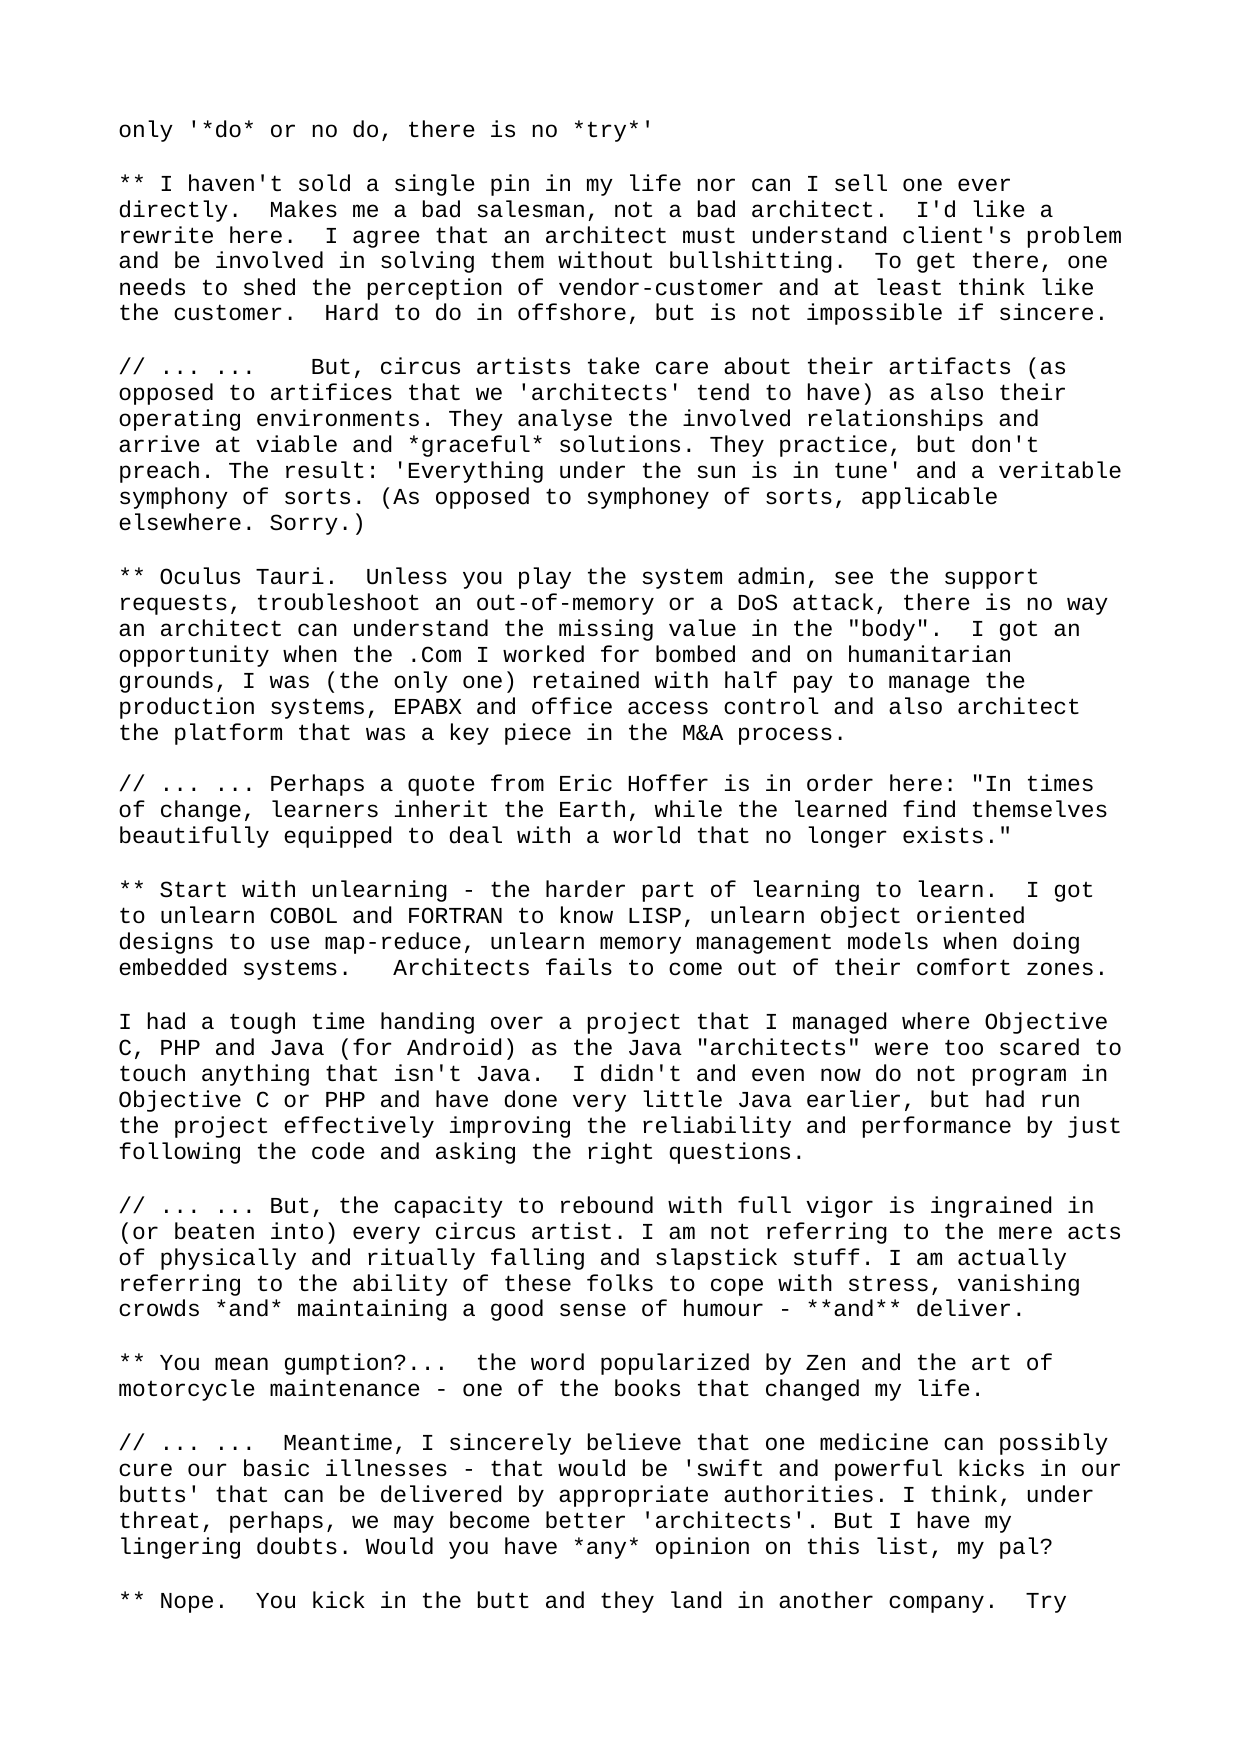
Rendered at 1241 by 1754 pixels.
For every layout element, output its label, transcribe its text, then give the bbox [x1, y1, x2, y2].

text only '*do* or no do, there is no *try*' [118, 118, 1122, 144]
text ** Oculus Tauri. Unless you play the system admin, see the support requests, troubleshoot an out-of-memory or a DoS attack, there is no way an architect can understand the missing value in the "body". I got an opportunity when the .Com I worked for bombed and on humanitarian grounds, I was (the only one) retained with half pay to manage the production systems, EPABX and office access control and also architect the platform that was a key piece in the M&A process. [118, 565, 1122, 747]
text // ... ... Perhaps a quote from Eric Hoffer is in order here: "In times of change, learners inherit the Earth, while the learned find themselves beautifully equipped to deal with a world that no longer exists." [118, 773, 1122, 851]
text // ... ... But, circus artists take care about their artifacts (as opposed to artifices that we 'architects' tend to have) as also their operating environments. They analyse the involved relationships and arrive at viable and *graceful* solutions. They practice, but don't preach. The result: 'Everything under the sun is in tune' and a veritable symphony of sorts. (As opposed to symphoney of sorts, applicable elsewhere. Sorry.) [118, 356, 1122, 537]
text ** You mean gumption?... the word popularized by Zen and the art of motorcycle maintenance - one of the books that changed my life. [118, 1352, 1122, 1404]
text I had a tough time handing over a project that I managed where Objective C, PHP and Java (for Android) as the Java "architects" were too scared to touch anything that isn't Java. I didn't and even now do not program in Objective C or PHP and have done very little Java earlier, but had run the project effectively improving the reliability and performance by just following the code and asking the right questions. [118, 1010, 1122, 1166]
text ** Nope. You kick in the butt and they land in another company. Try [118, 1589, 1122, 1615]
text // ... ... Meantime, I sincerely believe that one medicine can possibly cure our basic illnesses - that would be 'swift and powerful kicks in our butts' that can be delivered by appropriate authorities. I think, under threat, perhaps, we may become better 'architects'. But I have my lingering doubts. Would you have *any* opinion on this list, my pal? [118, 1432, 1122, 1561]
text // ... ... But, the capacity to rebound with full vigor is ingrained in (or beaten into) every circus artist. I am not referring to the mere acts of physically and ritually falling and slapstick stuff. I am actually referring to the ability of these folks to cope with stress, vanishing crowds *and* maintaining a good sense of humour - **and** deliver. [118, 1194, 1122, 1324]
text ** I haven't sold a single pin in my life nor can I sell one ever directly. Makes me a bad salesman, not a bad architect. I'd like a rewrite here. I agree that an architect must understand client's problem and be involved in solving them without bullshitting. To get there, one needs to shed the perception of vendor-customer and at least think like the customer. Hard to do in offshore, but is not impossible if sincere. [118, 172, 1122, 328]
text ** Start with unlearning - the harder part of learning to learn. I got to unlearn COBOL and FORTRAN to know LISP, unlearn object oriented designs to use map-reduce, unlearn memory management models when doing embedded systems. Architects fails to come out of their comfort zones. [118, 879, 1122, 982]
